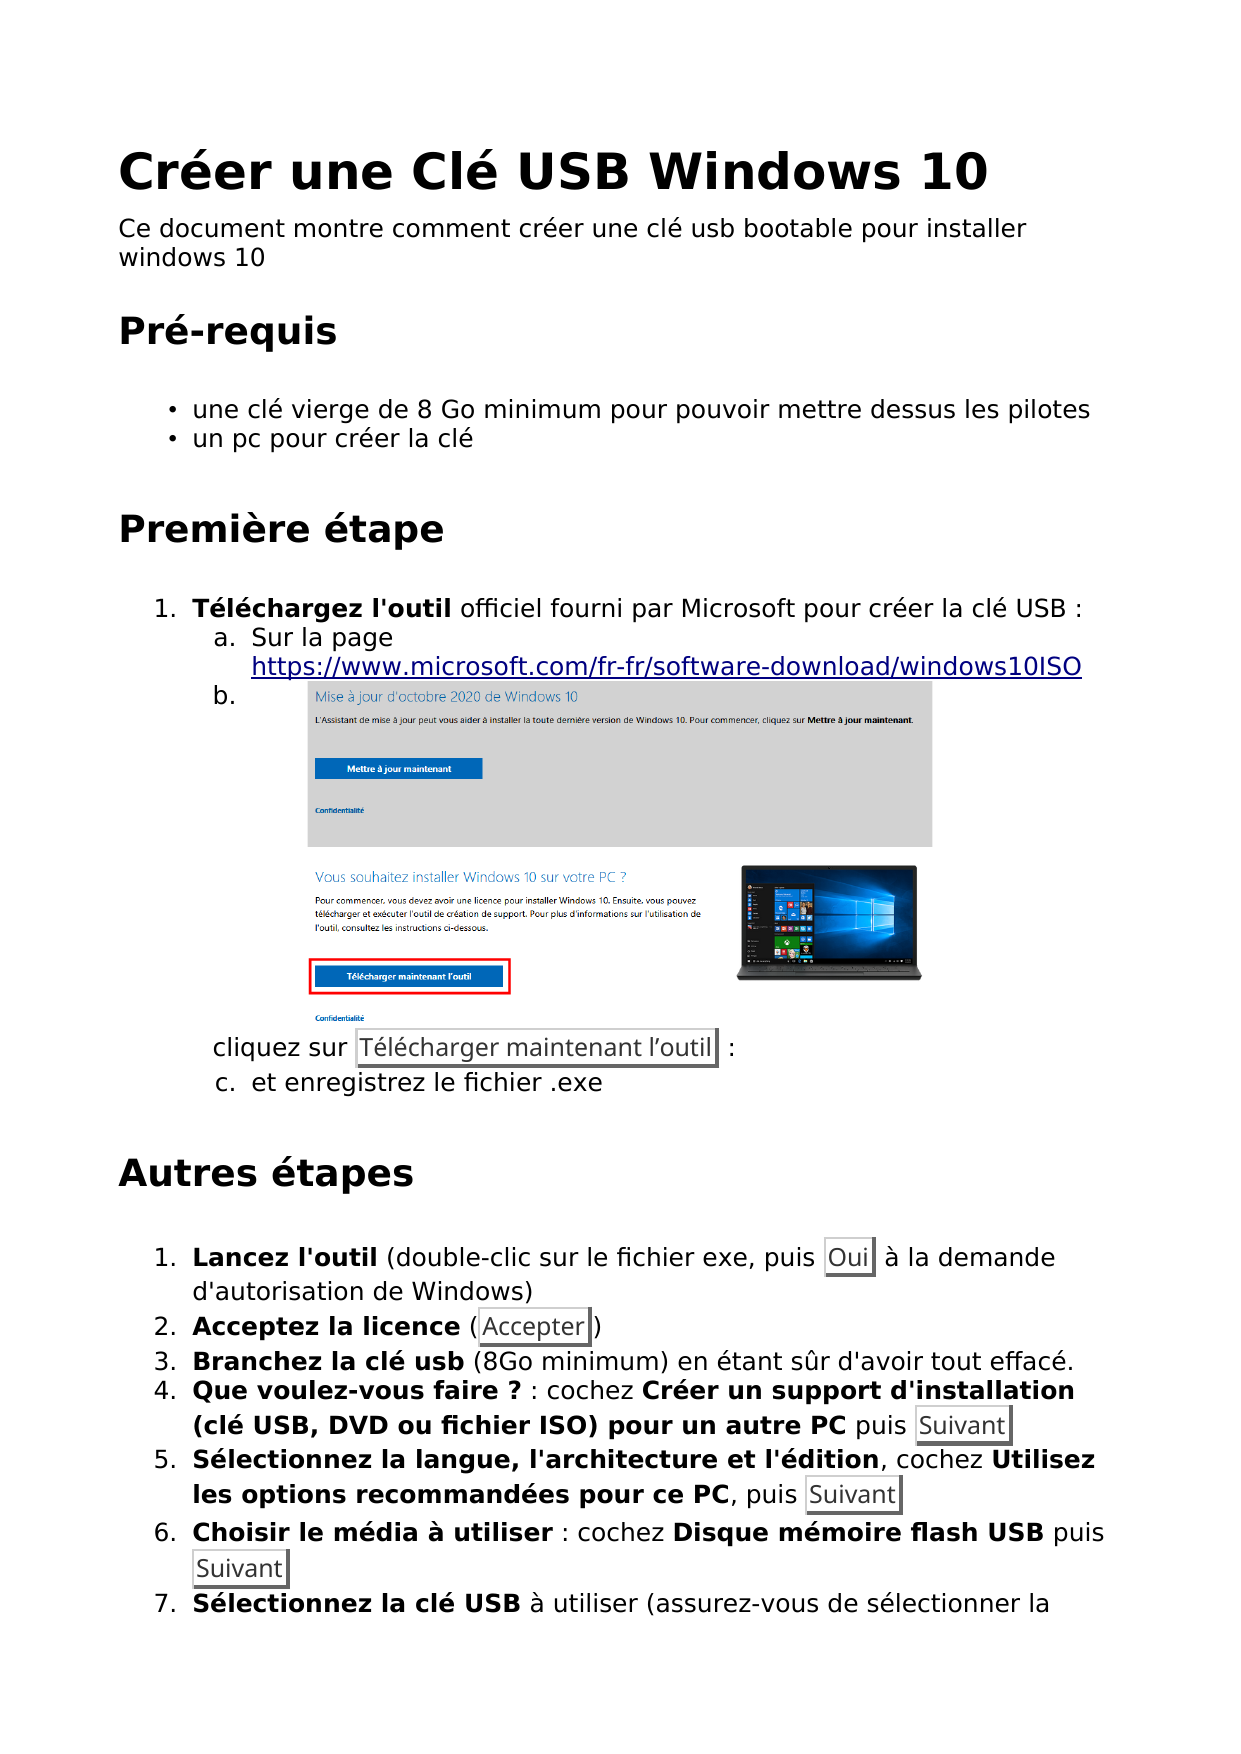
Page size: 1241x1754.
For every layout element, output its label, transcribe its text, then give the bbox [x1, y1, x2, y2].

subtitle Pré-requis [118, 310, 1122, 353]
subtitle Première étape [118, 508, 1122, 552]
list Téléchargez l'outil officiel fourni par Microsoft pour créer la clé USB : [177, 594, 1122, 623]
list Sélectionnez la langue, l'architecture et l'édition, cochez Utilisez les options recommandées pour ce PC, puis Suivant [177, 1446, 1122, 1515]
list Acceptez la licence (Accepter) [177, 1307, 478, 1347]
list Sélectionnez la clé USB à utiliser (assurez-vous de sélectionner la bonne) puis Suivant [177, 1589, 1122, 1618]
list Choisir le média à utiliser : cochez Disque mémoire flash USB puis Suivant [177, 1515, 1122, 1589]
subtitle Créer une Clé USB Windows 10 [118, 143, 1122, 201]
list cliquez sur Télécharger maintenant l’outil : [719, 681, 1122, 1068]
list Lancez l'outil (double-clic sur le fichier exe, puis Oui à la demande d'autorisation de Windows) [177, 1237, 1122, 1307]
list cliquez sur Télécharger maintenant l’outil : [236, 681, 355, 1068]
list un pc pour créer la clé [177, 424, 1122, 454]
text Ce document montre comment créer une clé usb bootable pour installer windows 10 [118, 214, 1122, 272]
list et enregistrez le fichier .exe [236, 1068, 1122, 1097]
list Branchez la clé usb (8Go minimum) en étant sûr d'avoir tout effacé. [177, 1347, 1122, 1376]
list Acceptez la licence (Accepter) [592, 1307, 1122, 1347]
list Sur la page https://www.microsoft.com/fr-fr/software-download/windows10ISO [236, 623, 1122, 681]
list une clé vierge de 8 Go minimum pour pouvoir mettre dessus les pilotes [177, 395, 1122, 424]
list Que voulez-vous faire ? : cochez Créer un support d'installation (clé USB, DVD ou fichier ISO) pour un autre PC puis Suivant [177, 1376, 1122, 1446]
subtitle Autres étapes [118, 1151, 1122, 1195]
picture [307, 681, 933, 1028]
